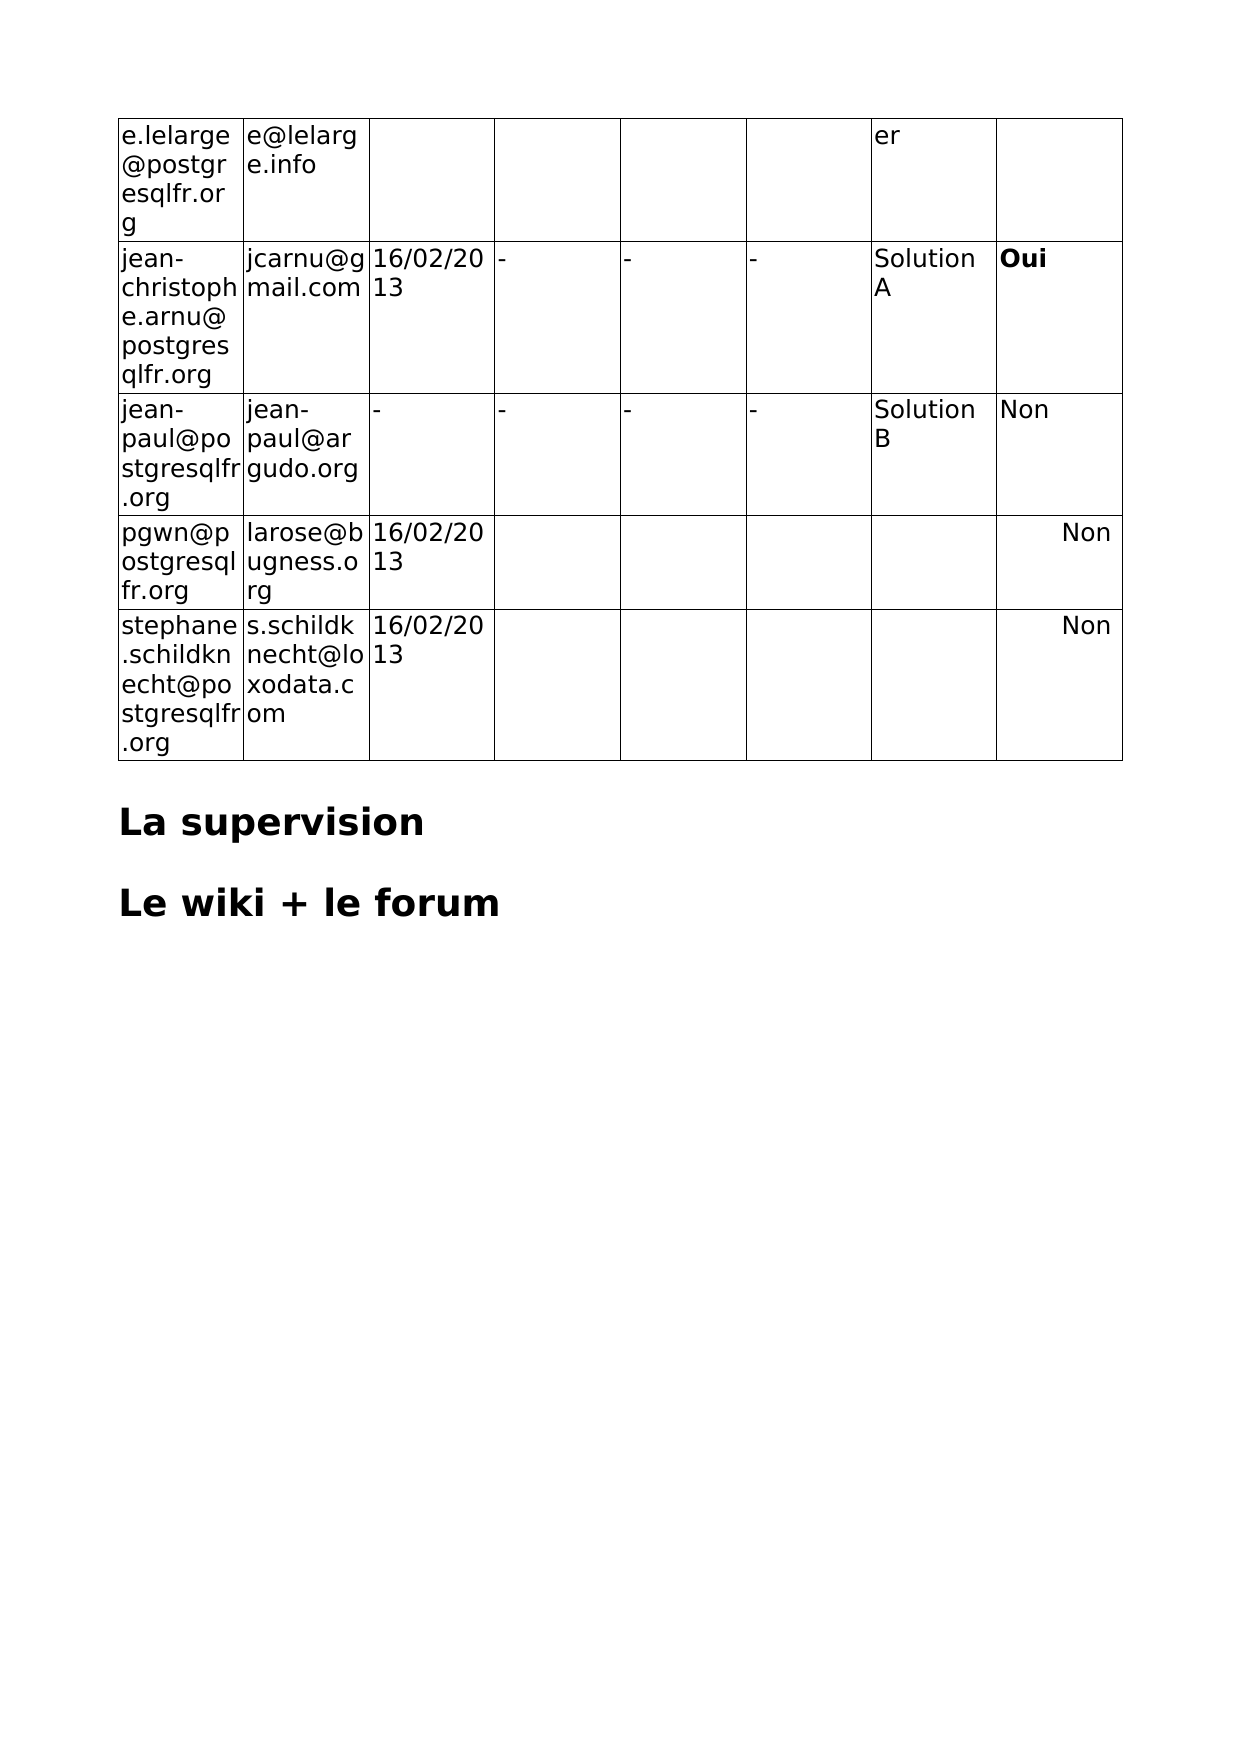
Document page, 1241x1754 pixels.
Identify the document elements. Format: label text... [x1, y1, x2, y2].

table_cell Non [997, 610, 1122, 760]
table_cell Solution B [872, 394, 996, 515]
table_cell jcarnu@gmail.com [244, 242, 369, 392]
table_cell - [621, 119, 746, 241]
table_cell - [747, 394, 871, 515]
table_cell [997, 119, 1122, 241]
table_cell - [621, 394, 746, 515]
table_cell larose@bugness.org [244, 516, 369, 608]
table_cell stephane.schildknecht@postgresqlfr.org [119, 610, 243, 760]
table_cell [747, 516, 871, 608]
table_cell er [872, 119, 996, 241]
table_cell pgwn@postgresqlfr.org [119, 516, 243, 608]
table_cell e@lelarge.info [244, 119, 369, 241]
subtitle Le wiki + le forum [118, 881, 1122, 925]
table_cell - [495, 394, 620, 515]
subtitle La supervision [118, 800, 1122, 844]
table_cell [621, 610, 746, 760]
table_cell [495, 610, 620, 760]
table_cell [872, 516, 996, 608]
table_cell s.schildknecht@loxodata.com [244, 610, 369, 760]
table_cell jean-christophe.arnu@postgresqlfr.org [119, 242, 243, 392]
table_cell [872, 610, 996, 760]
table_cell - [495, 242, 620, 392]
table_cell jean-paul@postgresqlfr.org [119, 394, 243, 515]
table_cell 16/02/2013 [370, 516, 494, 608]
table_cell Non [997, 394, 1122, 515]
table_cell Oui [997, 242, 1122, 392]
table_cell - [747, 119, 871, 241]
table_cell [621, 516, 746, 608]
table_cell e.lelarge@postgresqlfr.org [119, 119, 243, 241]
table_cell Non [997, 516, 1122, 608]
table_cell - [621, 242, 746, 392]
table_cell - [747, 242, 871, 392]
table_cell 16/02/2013 [370, 610, 494, 760]
table_cell - [370, 394, 494, 515]
table_cell 16/02/2013 [370, 242, 494, 392]
table_cell [747, 610, 871, 760]
table_cell Solution A [872, 242, 996, 392]
table_cell jean-paul@argudo.org [244, 394, 369, 515]
table_cell - [370, 119, 494, 241]
table_cell - [495, 119, 620, 241]
table_cell [495, 516, 620, 608]
